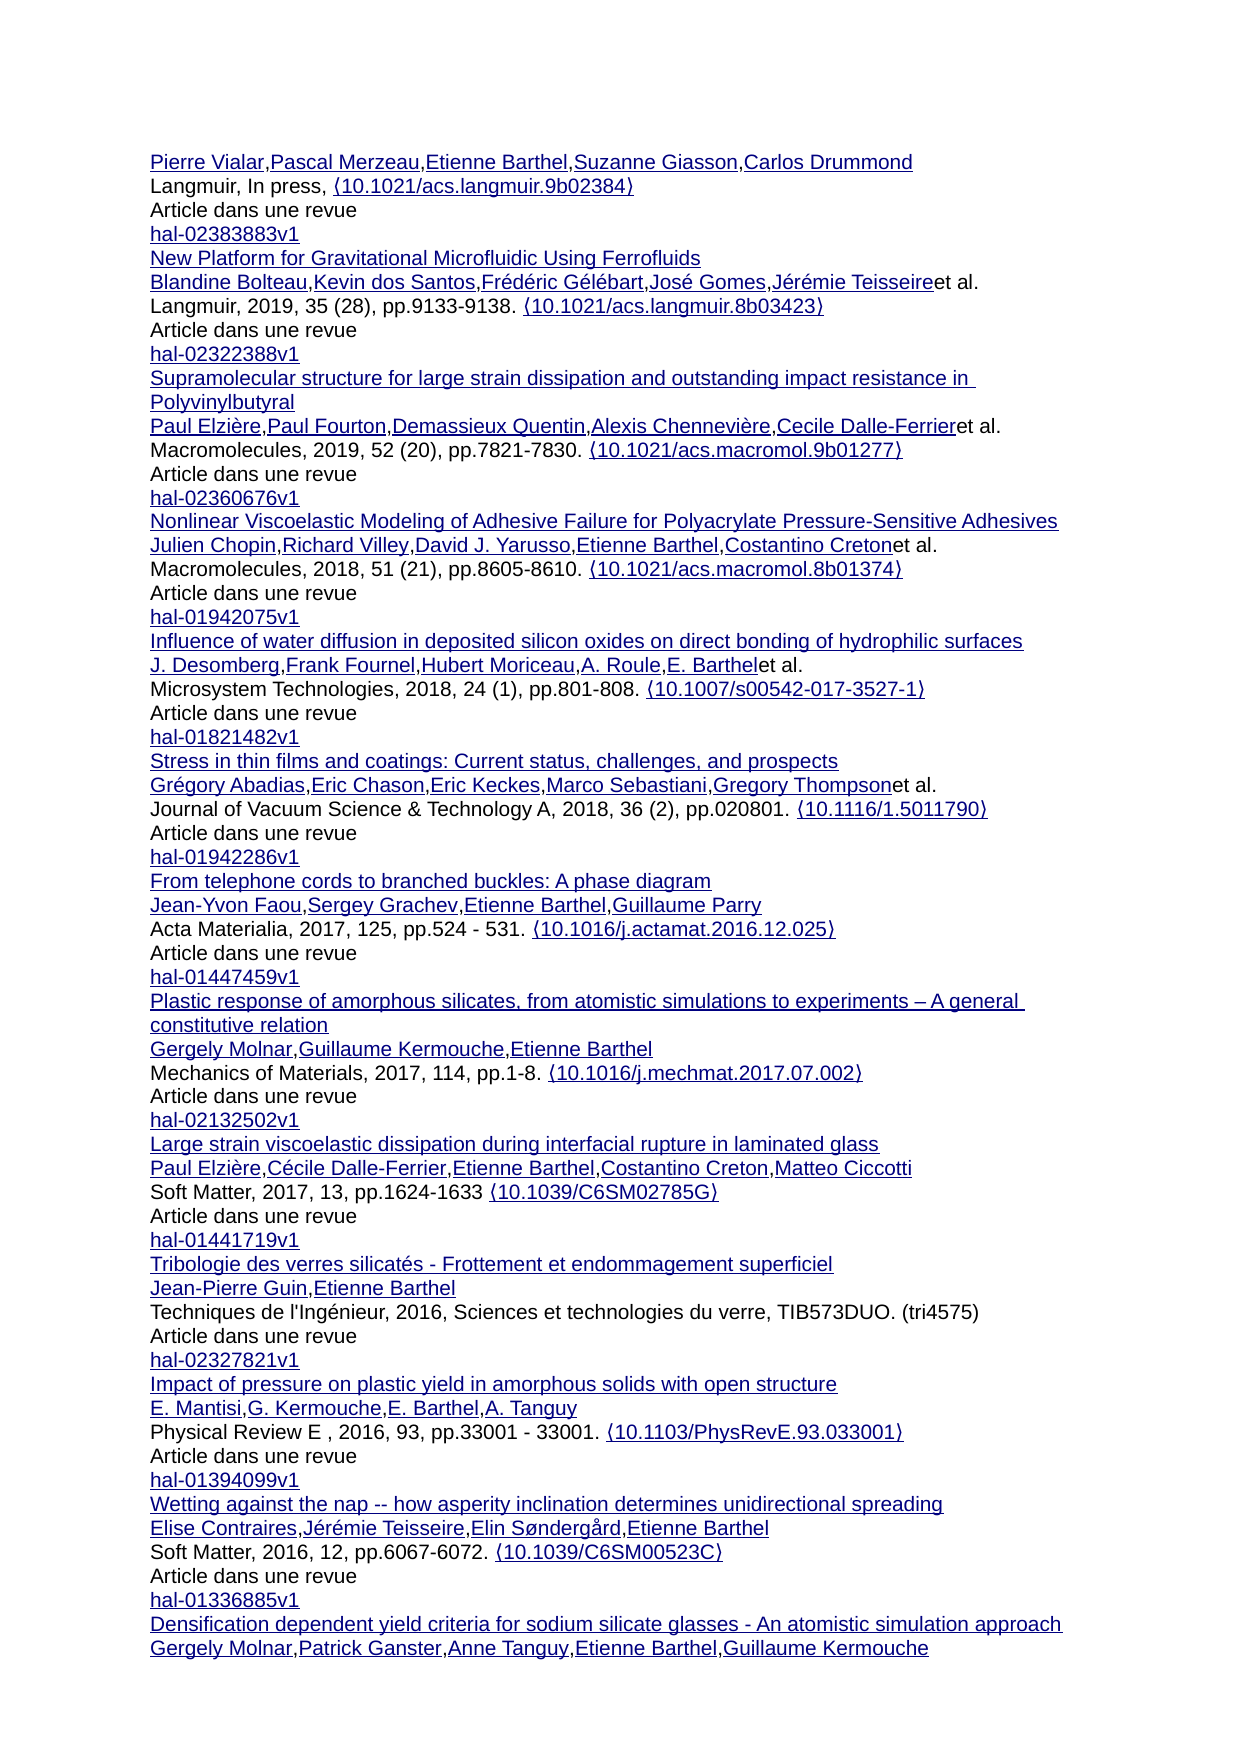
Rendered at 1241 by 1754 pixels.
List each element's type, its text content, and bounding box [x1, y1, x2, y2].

table_cell Stress in thin films and coatings: Current status, challenges, and prospects Grégory Abadias,Eric Chason,Eric Keckes,Marco Sebastiani,Gregory Thompsonet al. Journal of Vacuum Science & Technology A, 2018, 36 (2), pp.020801. ⟨10.1116/1.5011790⟩ Article dans une revue hal-01942286v1 [150, 749, 1090, 869]
table_cell Supramolecular structure for large strain dissipation and outstanding impact resistance in Polyvinylbutyral Paul Elzière,Paul Fourton,Demassieux Quentin,Alexis Chennevière,Cecile Dalle-Ferrieret al. Macromolecules, 2019, 52 (20), pp.7821-7830. ⟨10.1021/acs.macromol.9b01277⟩ Article dans une revue hal-02360676v1 [150, 366, 1090, 509]
table_cell Large strain viscoelastic dissipation during interfacial rupture in laminated glass Paul Elzière,Cécile Dalle-Ferrier,Etienne Barthel,Costantino Creton,Matteo Ciccotti Soft Matter, 2017, 13, pp.1624-1633 ⟨10.1039/C6SM02785G⟩ Article dans une revue hal-01441719v1 [150, 1132, 1090, 1252]
table_cell Pierre Vialar,Pascal Merzeau,Etienne Barthel,Suzanne Giasson,Carlos Drummond Langmuir, In press, ⟨10.1021/acs.langmuir.9b02384⟩ Article dans une revue hal-02383883v1 [150, 150, 1090, 246]
table_cell From telephone cords to branched buckles: A phase diagram Jean-Yvon Faou,Sergey Grachev,Etienne Barthel,Guillaume Parry Acta Materialia, 2017, 125, pp.524 - 531. ⟨10.1016/j.actamat.2016.12.025⟩ Article dans une revue hal-01447459v1 [150, 869, 1090, 988]
table_cell Tribologie des verres silicatés - Frottement et endommagement superficiel Jean-Pierre Guin,Etienne Barthel Techniques de l'Ingénieur, 2016, Sciences et technologies du verre, TIB573DUO. (tri4575) Article dans une revue hal-02327821v1 [150, 1252, 1090, 1372]
table_cell Impact of pressure on plastic yield in amorphous solids with open structure E. Mantisi,G. Kermouche,E. Barthel,A. Tanguy Physical Review E , 2016, 93, pp.33001 - 33001. ⟨10.1103/PhysRevE.93.033001⟩ Article dans une revue hal-01394099v1 [150, 1372, 1090, 1492]
table_cell New Platform for Gravitational Microfluidic Using Ferrofluids Blandine Bolteau,Kevin dos Santos,Frédéric Gélébart,José Gomes,Jérémie Teisseireet al. Langmuir, 2019, 35 (28), pp.9133-9138. ⟨10.1021/acs.langmuir.8b03423⟩ Article dans une revue hal-02322388v1 [150, 246, 1090, 366]
table_cell Influence of water diffusion in deposited silicon oxides on direct bonding of hydrophilic surfaces J. Desomberg,Frank Fournel,Hubert Moriceau,A. Roule,E. Barthelet al. Microsystem Technologies, 2018, 24 (1), pp.801-808. ⟨10.1007/s00542-017-3527-1⟩ Article dans une revue hal-01821482v1 [150, 629, 1090, 749]
table_cell Wetting against the nap -- how asperity inclination determines unidirectional spreading Elise Contraires,Jérémie Teisseire,Elin Søndergård,Etienne Barthel Soft Matter, 2016, 12, pp.6067-6072. ⟨10.1039/C6SM00523C⟩ Article dans une revue hal-01336885v1 [150, 1492, 1090, 1611]
table_cell Nonlinear Viscoelastic Modeling of Adhesive Failure for Polyacrylate Pressure-Sensitive Adhesives Julien Chopin,Richard Villey,David J. Yarusso,Etienne Barthel,Costantino Cretonet al. Macromolecules, 2018, 51 (21), pp.8605-8610. ⟨10.1021/acs.macromol.8b01374⟩ Article dans une revue hal-01942075v1 [150, 509, 1090, 629]
table_cell Densification dependent yield criteria for sodium silicate glasses - An atomistic simulation approach Gergely Molnar,Patrick Ganster,Anne Tanguy,Etienne Barthel,Guillaume Kermouche [150, 1611, 1090, 1659]
table_cell Plastic response of amorphous silicates, from atomistic simulations to experiments – A general constitutive relation Gergely Molnar,Guillaume Kermouche,Etienne Barthel Mechanics of Materials, 2017, 114, pp.1-8. ⟨10.1016/j.mechmat.2017.07.002⟩ Article dans une revue hal-02132502v1 [150, 989, 1090, 1132]
